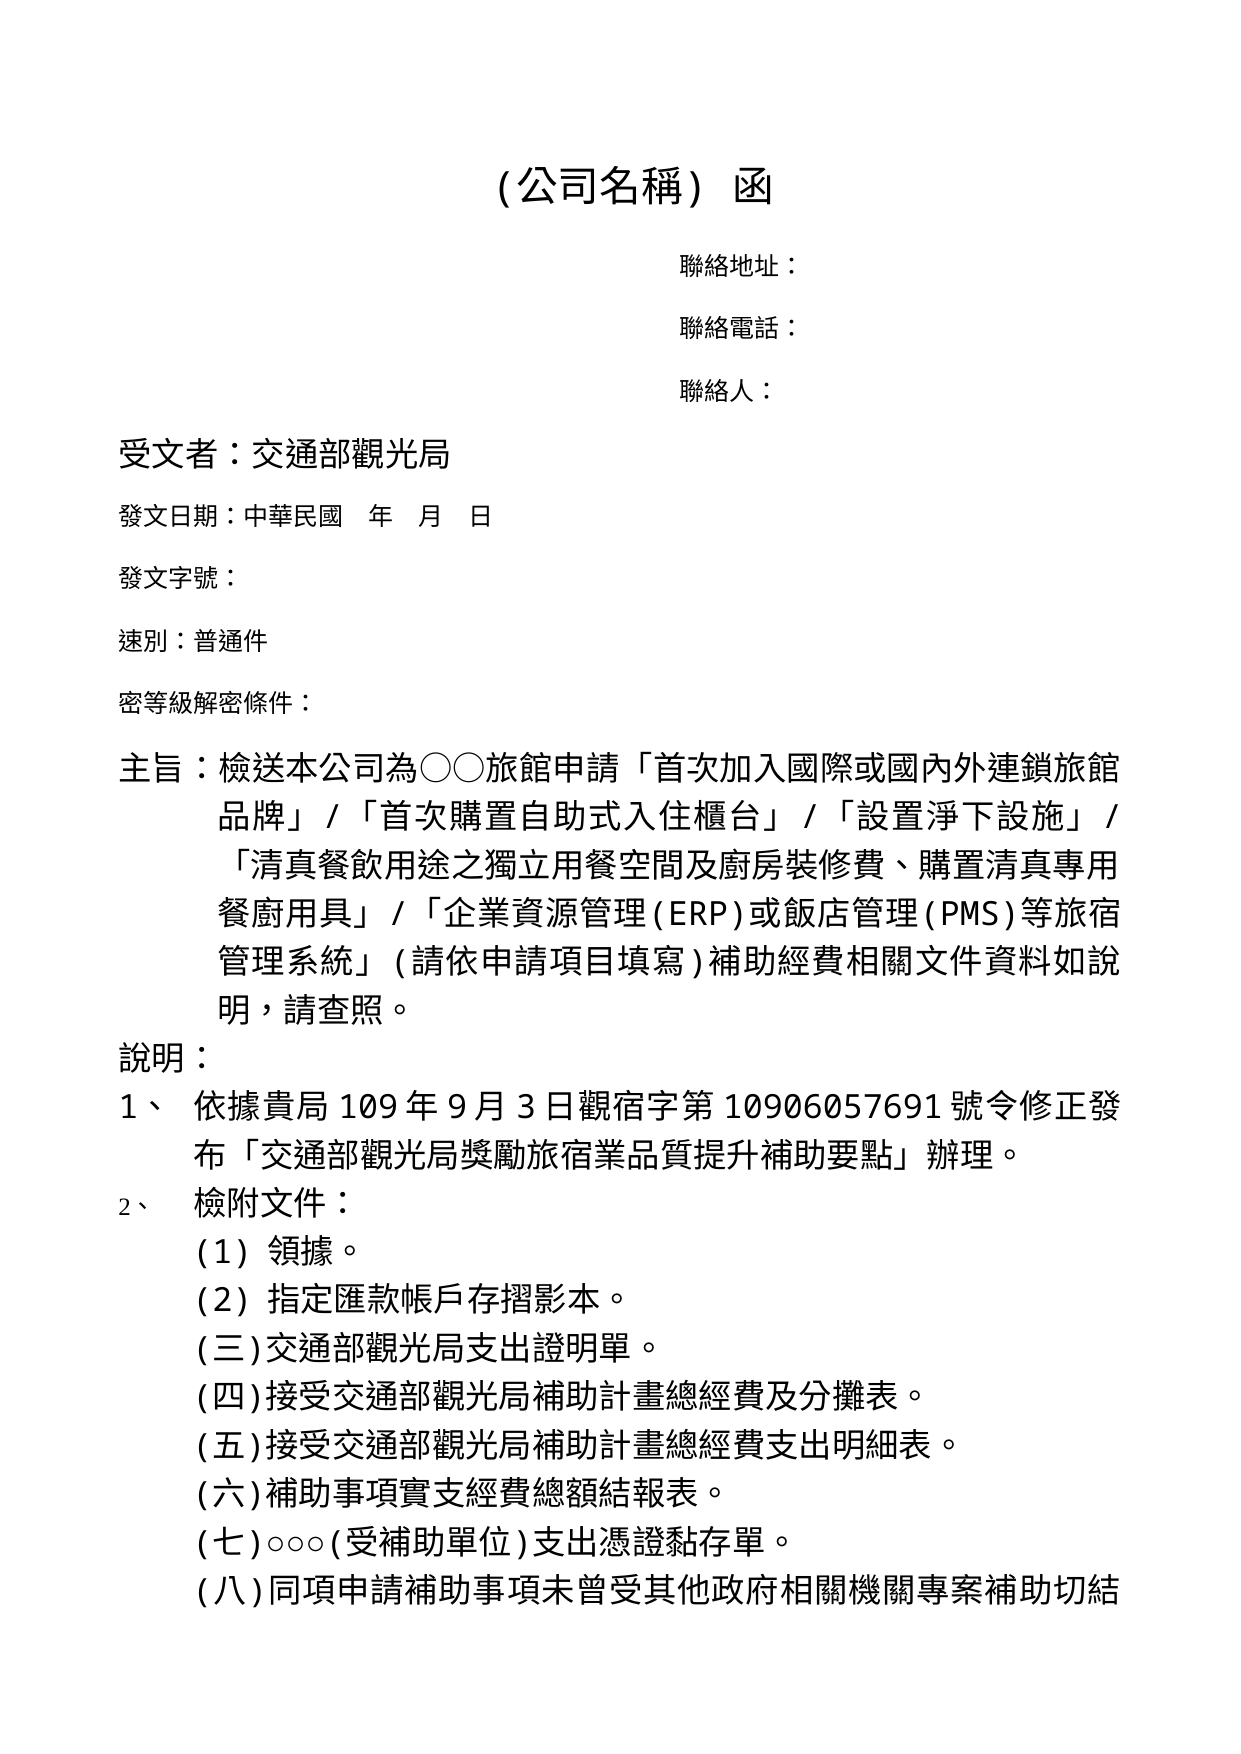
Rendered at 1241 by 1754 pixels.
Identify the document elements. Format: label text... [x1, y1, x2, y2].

text 聯絡地址： [587, 223, 1122, 285]
text (四)接受交通部觀光局補助計畫總經費及分攤表。 [192, 1370, 1122, 1418]
text 聯絡人： [587, 348, 1122, 410]
list 指定匯款帳戶存摺影本。 [192, 1273, 1122, 1322]
text (七)○○○(受補助單位)支出憑證黏存單。 [192, 1515, 1122, 1564]
text 聯絡電話： [587, 285, 1122, 348]
list 檢附文件： [118, 1177, 1122, 1225]
text 發文日期：中華民國 年 月 日 [118, 473, 1122, 535]
text (三)交通部觀光局支出證明單。 [192, 1322, 1122, 1370]
text (公司名稱) 函 [118, 142, 1122, 204]
list 領據。 [192, 1225, 1122, 1273]
text 發文字號： [118, 535, 1122, 598]
text (八)同項申請補助事項未曾受其他政府相關機關專案補助切結 [192, 1564, 1122, 1612]
list 依據貴局109年9月3日觀宿字第10906057691號令修正發布「交通部觀光局獎勵旅宿業品質提升補助要點」辦理。 [118, 1080, 1122, 1177]
text 速別：普通件 [118, 598, 1122, 660]
text 密等級解密條件： [118, 660, 1122, 723]
text (五)接受交通部觀光局補助計畫總經費支出明細表。 [192, 1418, 1122, 1467]
text 主旨：檢送本公司為○○旅館申請「首次加入國際或國內外連鎖旅館品牌」/「首次購置自助式入住櫃台」/「設置淨下設施」/「清真餐飲用途之獨立用餐空間及廚房裝修費、購置清真專用餐廚用具」/「企業資源管理(ERP)或飯店管理(PMS)等旅宿管理系統」(請依申請項目填寫)補助經費相關文件資料如說明，請查照。 [118, 742, 1122, 1032]
text (六)補助事項實支經費總額結報表。 [192, 1467, 1122, 1515]
text 說明： [118, 1032, 1122, 1080]
text 受文者：交通部觀光局 [118, 410, 1122, 473]
